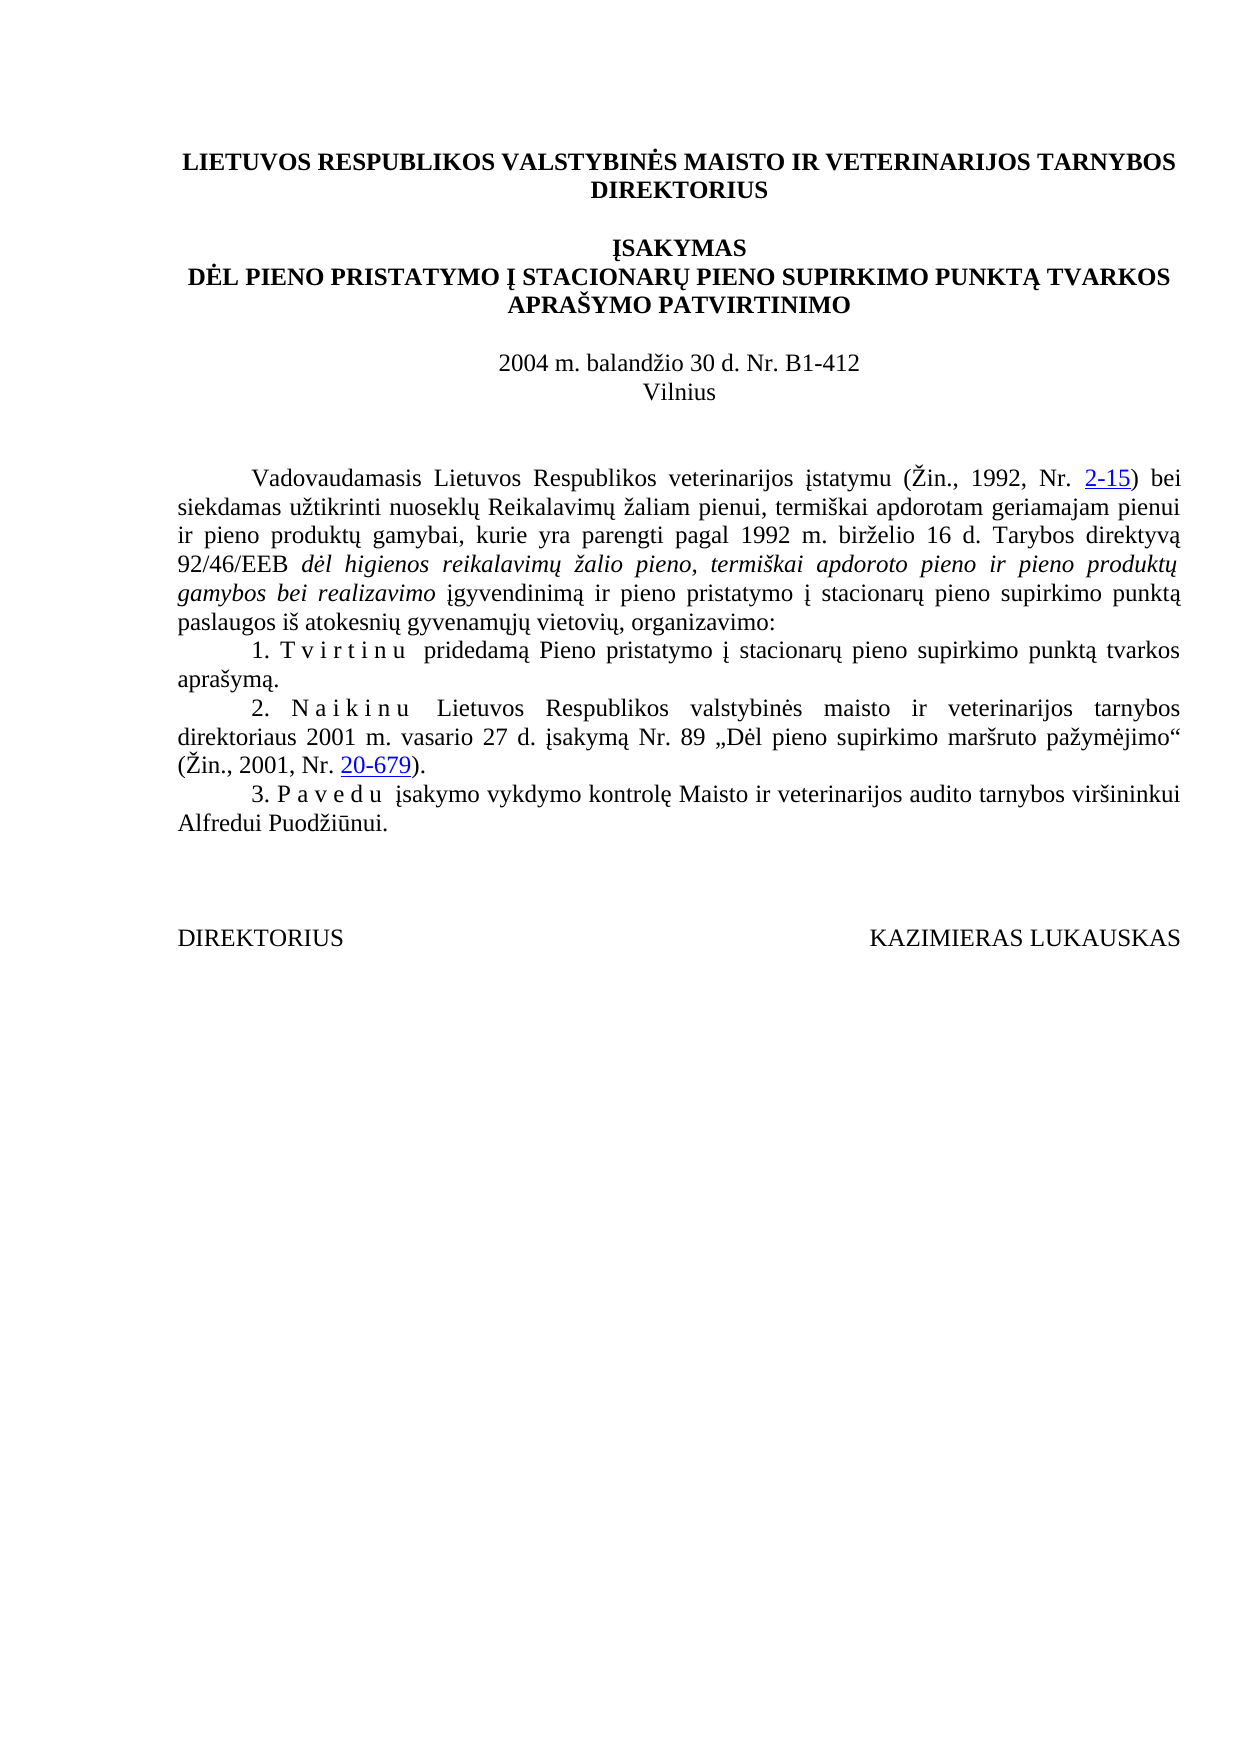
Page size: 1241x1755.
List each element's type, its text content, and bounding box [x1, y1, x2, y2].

text 1. Tvirtinu pridedamą Pieno pristatymo į stacionarų pieno supirkimo punktą tvarkos aprašymą. [177, 636, 1181, 693]
text LIETUVOS RESPUBLIKOS VALSTYBINĖS MAISTO IR VETERINARIJOS TARNYBOS DIREKTORIUS [177, 147, 1181, 204]
text Vadovaudamasis Lietuvos Respublikos veterinarijos įstatymu (Žin., 1992, Nr. 2-15) bei siekdamas užtikrinti nuoseklų Reikalavimų žaliam pienui, termiškai apdorotam geriamajam pienui ir pieno produktų gamybai, kurie yra parengti pagal 1992 m. birželio 16 d. Tarybos direktyvą 92/46/EEB dėl higienos reikalavimų žalio pieno, termiškai apdoroto pieno ir pieno produktų gamybos bei realizavimo įgyvendinimą ir pieno pristatymo į stacionarų pieno supirkimo punktą paslaugos iš atokesnių gyvenamųjų vietovių, organizavimo: [177, 463, 1181, 636]
text Direktorius Kazimieras Lukauskas [177, 923, 1181, 952]
text DĖL PIENO PRISTATYMO Į STACIONARŲ PIENO SUPIRKIMO PUNKTĄ TVARKOS APRAŠYMO PATVIRTINIMO [177, 262, 1181, 319]
text 3. Pavedu įsakymo vykdymo kontrolę Maisto ir veterinarijos audito tarnybos viršininkui Alfredui Puodžiūnui. [177, 779, 1181, 837]
text 2004 m. balandžio 30 d. Nr. B1-412 [177, 348, 1181, 377]
text ĮSAKYMAS [177, 233, 1181, 262]
text 2. Naikinu Lietuvos Respublikos valstybinės maisto ir veterinarijos tarnybos direktoriaus 2001 m. vasario 27 d. įsakymą Nr. 89 „Dėl pieno supirkimo maršruto pažymėjimo“ (Žin., 2001, Nr. 20-679). [177, 693, 1181, 779]
text Vilnius [177, 377, 1181, 406]
